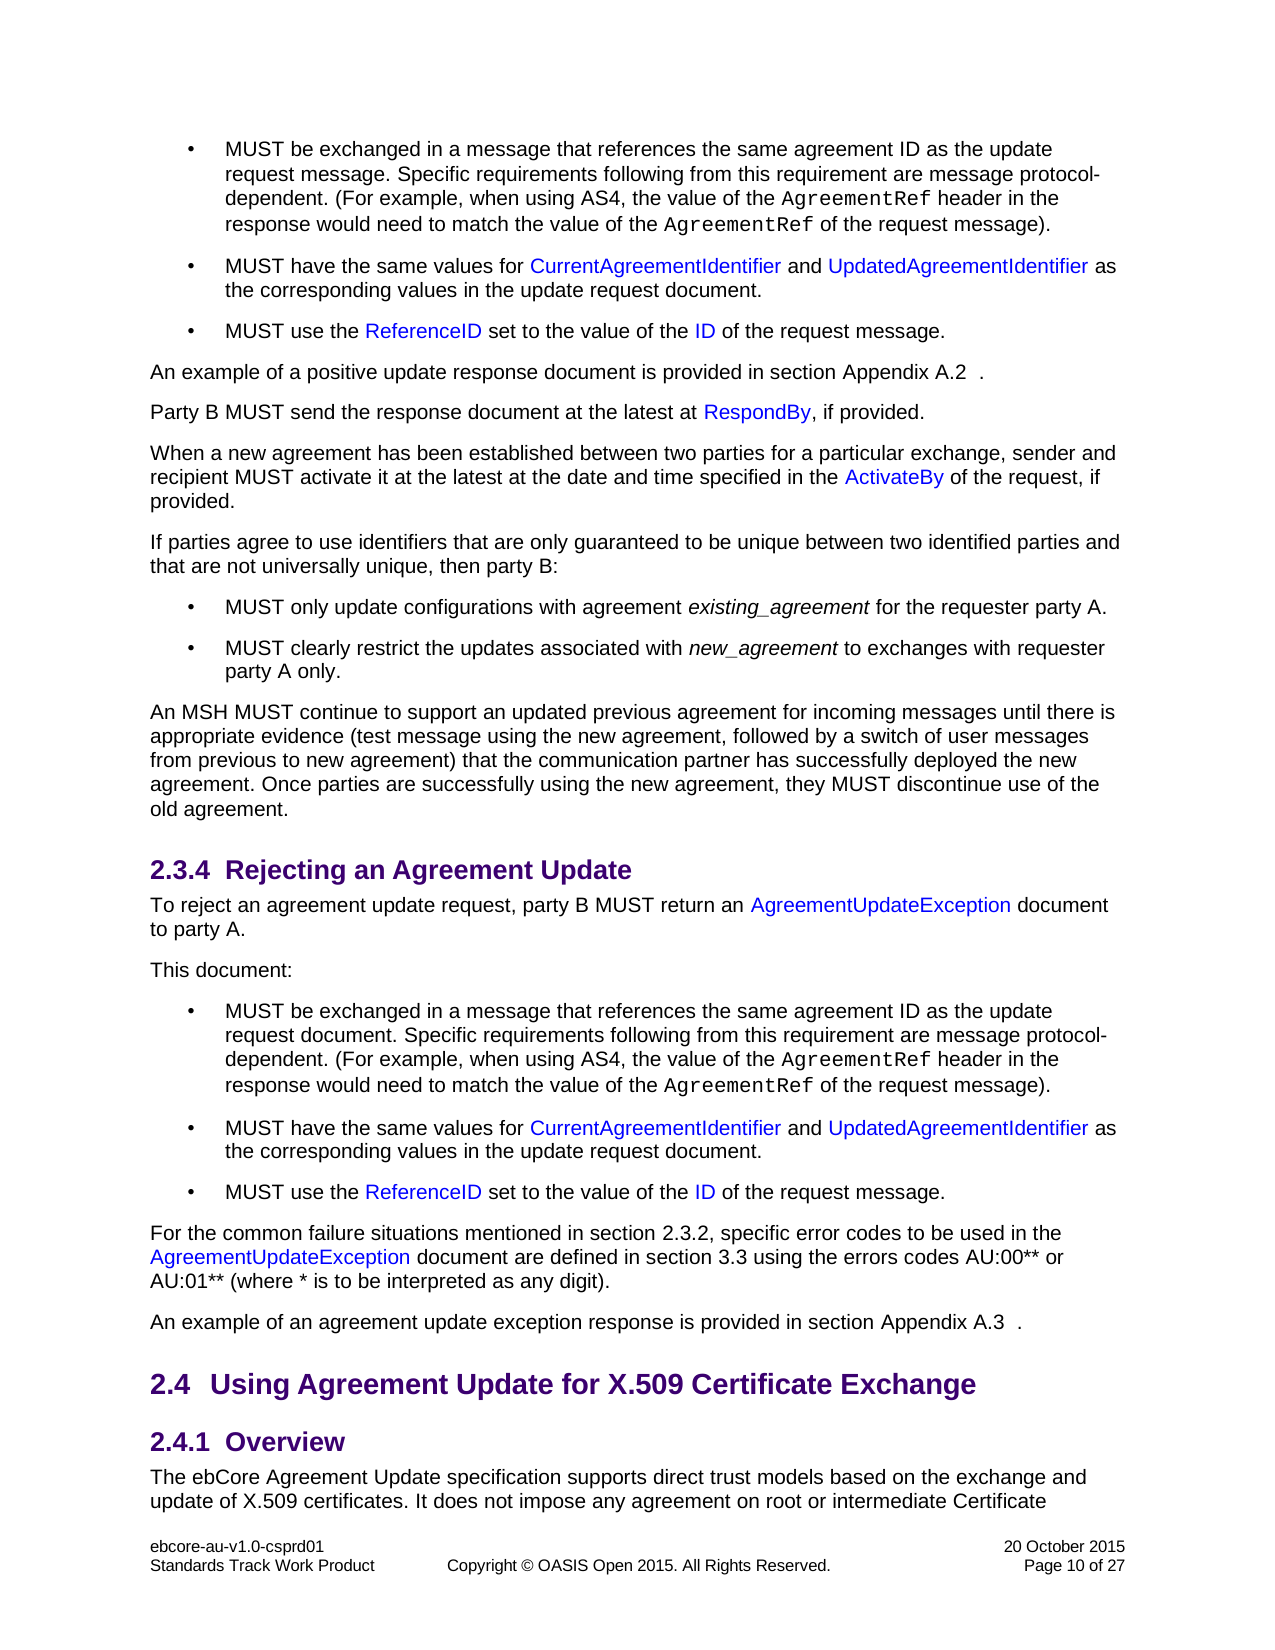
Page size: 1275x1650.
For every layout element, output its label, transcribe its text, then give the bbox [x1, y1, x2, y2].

text An example of an agreement update exception response is provided in section Appendix A.3 . [150, 1310, 1125, 1334]
list MUST have the same values for CurrentAgreementIdentifier and UpdatedAgreementIdentifier as the corresponding values in the update request document. [187, 254, 1125, 302]
list MUST have the same values for CurrentAgreementIdentifier and UpdatedAgreementIdentifier as the corresponding values in the update request document. [187, 1115, 1125, 1163]
text Party B MUST send the response document at the latest at RespondBy, if provided. [150, 400, 1125, 424]
text An example of a positive update response document is provided in section Appendix A.2 . [150, 359, 1125, 384]
list MUST use the ReferenceID set to the value of the ID of the request message. [187, 1180, 1125, 1204]
list MUST be exchanged in a message that references the same agreement ID as the update request document. Specific requirements following from this requirement are message protocol-dependent. (For example, when using AS4, the value of the AgreementRef header in the response would need to match the value of the AgreementRef of the request message). [187, 999, 1125, 1099]
list MUST be exchanged in a message that references the same agreement ID as the update request message. Specific requirements following from this requirement are message protocol-dependent. (For example, when using AS4, the value of the AgreementRef header in the response would need to match the value of the AgreementRef of the request message). [187, 137, 1125, 237]
subtitle Rejecting an Agreement Update [150, 854, 1125, 885]
text When a new agreement has been established between two parties for a particular exchange, sender and recipient MUST activate it at the latest at the date and time specified in the ActivateBy of the request, if provided. [150, 441, 1125, 513]
text An MSH MUST continue to support an updated previous agreement for incoming messages until there is appropriate evidence (test message using the new agreement, followed by a switch of user messages from previous to new agreement) that the communication partner has successfully deployed the new agreement. Once parties are successfully using the new agreement, they MUST discontinue use of the old agreement. [150, 700, 1125, 821]
text The ebCore Agreement Update specification supports direct trust models based on the exchange and update of X.509 certificates. It does not impose any agreement on root or intermediate Certificate [150, 1465, 1125, 1513]
text For the common failure situations mentioned in section 2.3.2, specific error codes to be used in the AgreementUpdateException document are defined in section 3.3 using the errors codes AU:00** or AU:01** (where * is to be interpreted as any digit). [150, 1221, 1125, 1293]
subtitle Using Agreement Update for X.509 Certificate Exchange [150, 1367, 1125, 1401]
list MUST clearly restrict the updates associated with new_agreement to exchanges with requester party A only. [187, 635, 1125, 683]
list MUST only update configurations with agreement existing_agreement for the requester party A. [187, 595, 1125, 619]
subtitle Overview [150, 1426, 1125, 1457]
text This document: [150, 958, 1125, 982]
text If parties agree to use identifiers that are only guaranteed to be unique between two identified parties and that are not universally unique, then party B: [150, 530, 1125, 578]
text To reject an agreement update request, party B MUST return an AgreementUpdateException document to party A. [150, 893, 1125, 941]
list MUST use the ReferenceID set to the value of the ID of the request message. [187, 319, 1125, 343]
